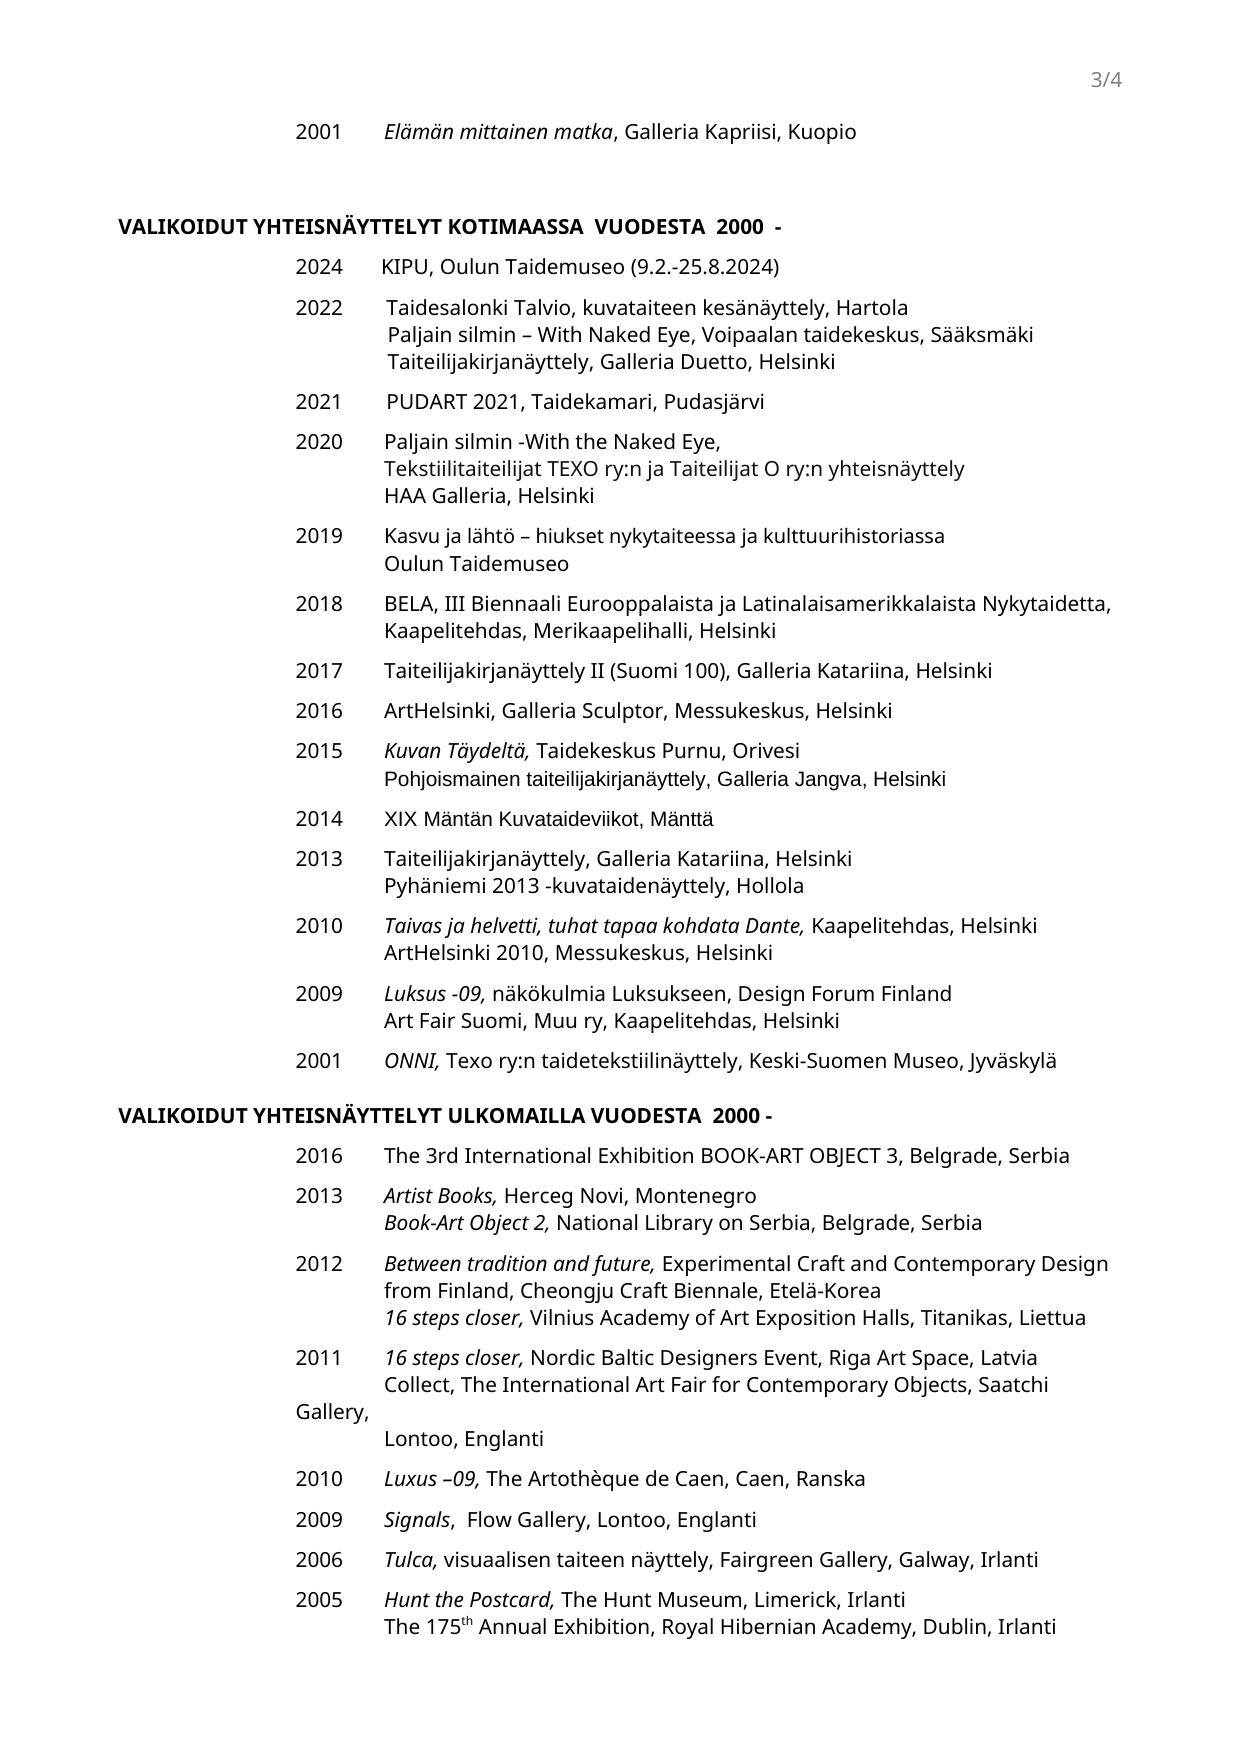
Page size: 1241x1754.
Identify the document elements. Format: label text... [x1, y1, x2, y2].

text 2016 ArtHelsinki, Galleria Sculptor, Messukeskus, Helsinki [295, 696, 1122, 725]
text 2010 Luxus –09, The Artothèque de Caen, Caen, Ranska [295, 1464, 1122, 1493]
text 2015 Kuvan Täydeltä, Taidekeskus Purnu, Orivesi Pohjoismainen taiteilijakirjanäyttely, Galleria Jangva, Helsinki [295, 737, 1122, 792]
text 2024 KIPU, Oulun Taidemuseo (9.2.-25.8.2024) [295, 252, 1122, 281]
text 2009 Luksus -09, näkökulmia Luksukseen, Design Forum Finland Art Fair Suomi, Muu ry, Kaapelitehdas, Helsinki [295, 979, 1122, 1034]
text 2001 ONNI, Texo ry:n taidetekstiilinäyttely, Keski-Suomen Museo, Jyväskylä [295, 1046, 1122, 1074]
text VALIKOIDUT YHTEISNÄYTTELYT ULKOMAILLA VUODESTA 2000 - [118, 1101, 1122, 1129]
text 2021 PUDART 2021, Taidekamari, Pudasjärvi [295, 387, 1122, 416]
text 2013 Artist Books, Herceg Novi, Montenegro Book-Art Object 2, National Library on Serbia, Belgrade, Serbia [295, 1181, 1122, 1237]
text 2014 XIX Mäntän Kuvataideviikot, Mänttä [295, 804, 1122, 832]
text 2011 16 steps closer, Nordic Baltic Designers Event, Riga Art Space, Latvia Collect, The International Art Fair for Contemporary Objects, Saatchi Gallery, Lontoo, Englanti [295, 1343, 1122, 1453]
text 2012 Between tradition and future, Experimental Craft and Contemporary Design from Finland, Cheongju Craft Biennale, Etelä-Korea 16 steps closer, Vilnius Academy of Art Exposition Halls, Titanikas, Liettua [295, 1249, 1122, 1331]
text 2005 Hunt the Postcard, The Hunt Museum, Limerick, Irlanti The 175th Annual Exhibition, Royal Hibernian Academy, Dublin, Irlanti [295, 1585, 1122, 1641]
text 2013 Taiteilijakirjanäyttely, Galleria Katariina, Helsinki Pyhäniemi 2013 -kuvataidenäyttely, Hollola [295, 844, 1122, 900]
text 2006 Tulca, visuaalisen taiteen näyttely, Fairgreen Gallery, Galway, Irlanti [295, 1545, 1122, 1573]
text 2019 Kasvu ja lähtö – hiukset nykytaiteessa ja kulttuurihistoriassa Oulun Taidemuseo [295, 522, 1122, 577]
text 2017 Taiteilijakirjanäyttely II (Suomi 100), Galleria Katariina, Helsinki [295, 656, 1122, 685]
text VALIKOIDUT YHTEISNÄYTTELYT KOTIMAASSa VUODESTA 2000 - [118, 212, 1122, 241]
text 2018 BELA, III Biennaali Eurooppalaista ja Latinalaisamerikkalaista Nykytaidetta, Kaapelitehdas, Merikaapelihalli, Helsinki [295, 589, 1122, 644]
text 2001 Elämän mittainen matka, Galleria Kapriisi, Kuopio [295, 117, 1122, 146]
text 2020 Paljain silmin -With the Naked Eye, Tekstiilitaiteilijat TEXO ry:n ja Taiteilijat O ry:n yhteisnäyttely HAA Galleria, Helsinki [295, 427, 1122, 510]
text 2016 The 3rd International Exhibition BOOK-ART OBJECT 3, Belgrade, Serbia [295, 1141, 1122, 1170]
text 2022 Taidesalonki Talvio, kuvataiteen kesänäyttely, Hartola Paljain silmin – With Naked Eye, Voipaalan taidekeskus, Sääksmäki Taiteilijakirjanäyttely, Galleria Duetto, Helsinki [295, 293, 1122, 375]
text 2010 Taivas ja helvetti, tuhat tapaa kohdata Dante, Kaapelitehdas, Helsinki ArtHelsinki 2010, Messukeskus, Helsinki [295, 911, 1122, 967]
text 2009 Signals, Flow Gallery, Lontoo, Englanti [295, 1505, 1122, 1533]
